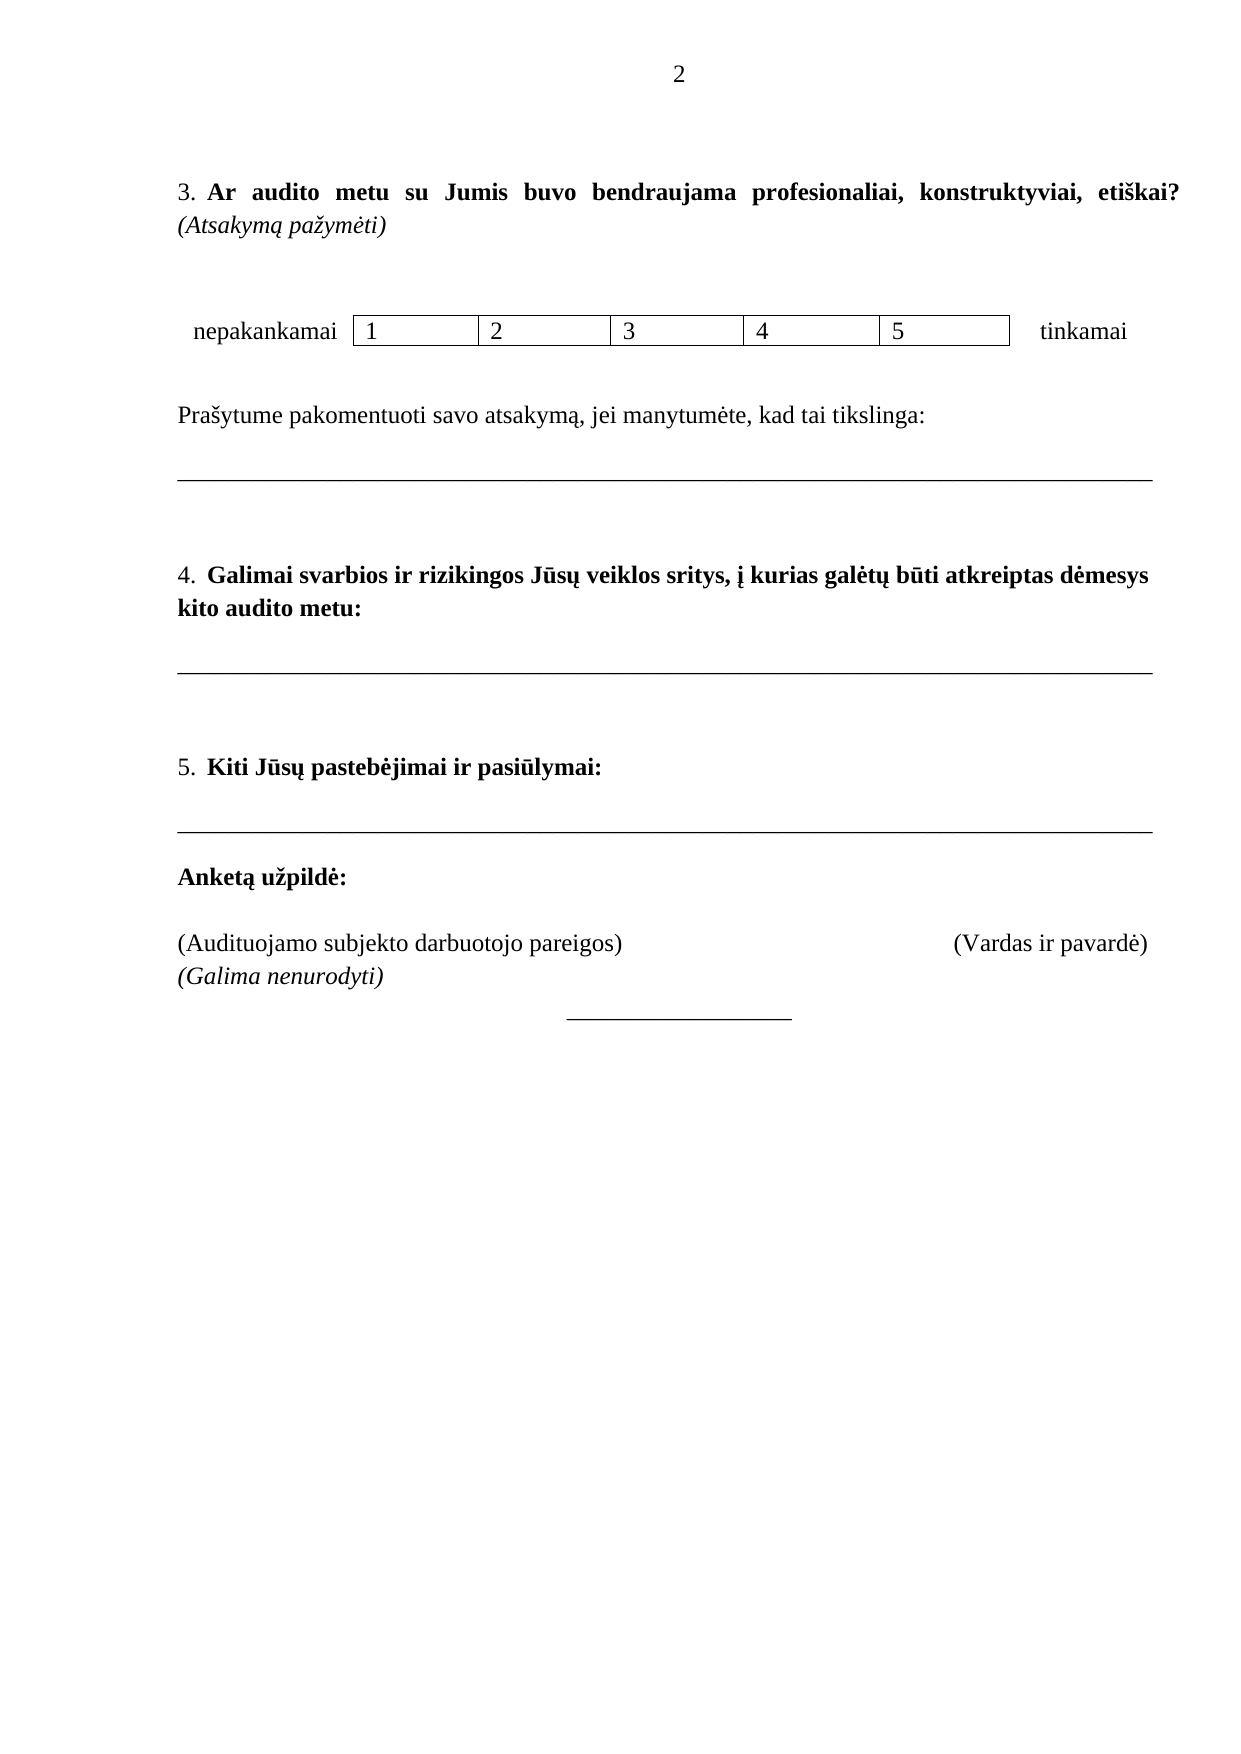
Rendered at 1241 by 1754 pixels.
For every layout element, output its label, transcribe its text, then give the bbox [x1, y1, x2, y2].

text Anketą užpildė: [177, 862, 1181, 890]
text 5. Kiti Jūsų pastebėjimai ir pasiūlymai: [177, 752, 1181, 781]
table_header nepakankamai [177, 315, 353, 345]
table_header 5 [880, 316, 1009, 345]
text __________________ [177, 994, 1181, 1022]
text (Galima nenurodyti) [177, 961, 1181, 989]
table_header 1 [354, 316, 478, 345]
text (Audituojamo subjekto darbuotojo pareigos) (Vardas ir pavardė) [177, 928, 1181, 956]
table_header 2 [479, 316, 610, 345]
text 4. Galimai svarbios ir rizikingos Jūsų veiklos sritys, į kurias galėtų būti atkreiptas dėmesys kito audito metu: [177, 560, 1181, 622]
text ______________________________________________________________________________ [177, 648, 1181, 676]
table_header tinkamai [1010, 315, 1157, 345]
table_header 3 [611, 316, 743, 345]
text ______________________________________________________________________________ [177, 455, 1181, 484]
text 3. Ar audito metu su Jumis buvo bendraujama profesionaliai, konstruktyviai, etiškai? (Atsakymą pažymėti) [177, 177, 1181, 239]
text ______________________________________________________________________________ [177, 807, 1181, 836]
table_header 4 [744, 316, 879, 345]
text Prašytume pakomentuoti savo atsakymą, jei manytumėte, kad tai tikslinga: [177, 401, 1181, 429]
